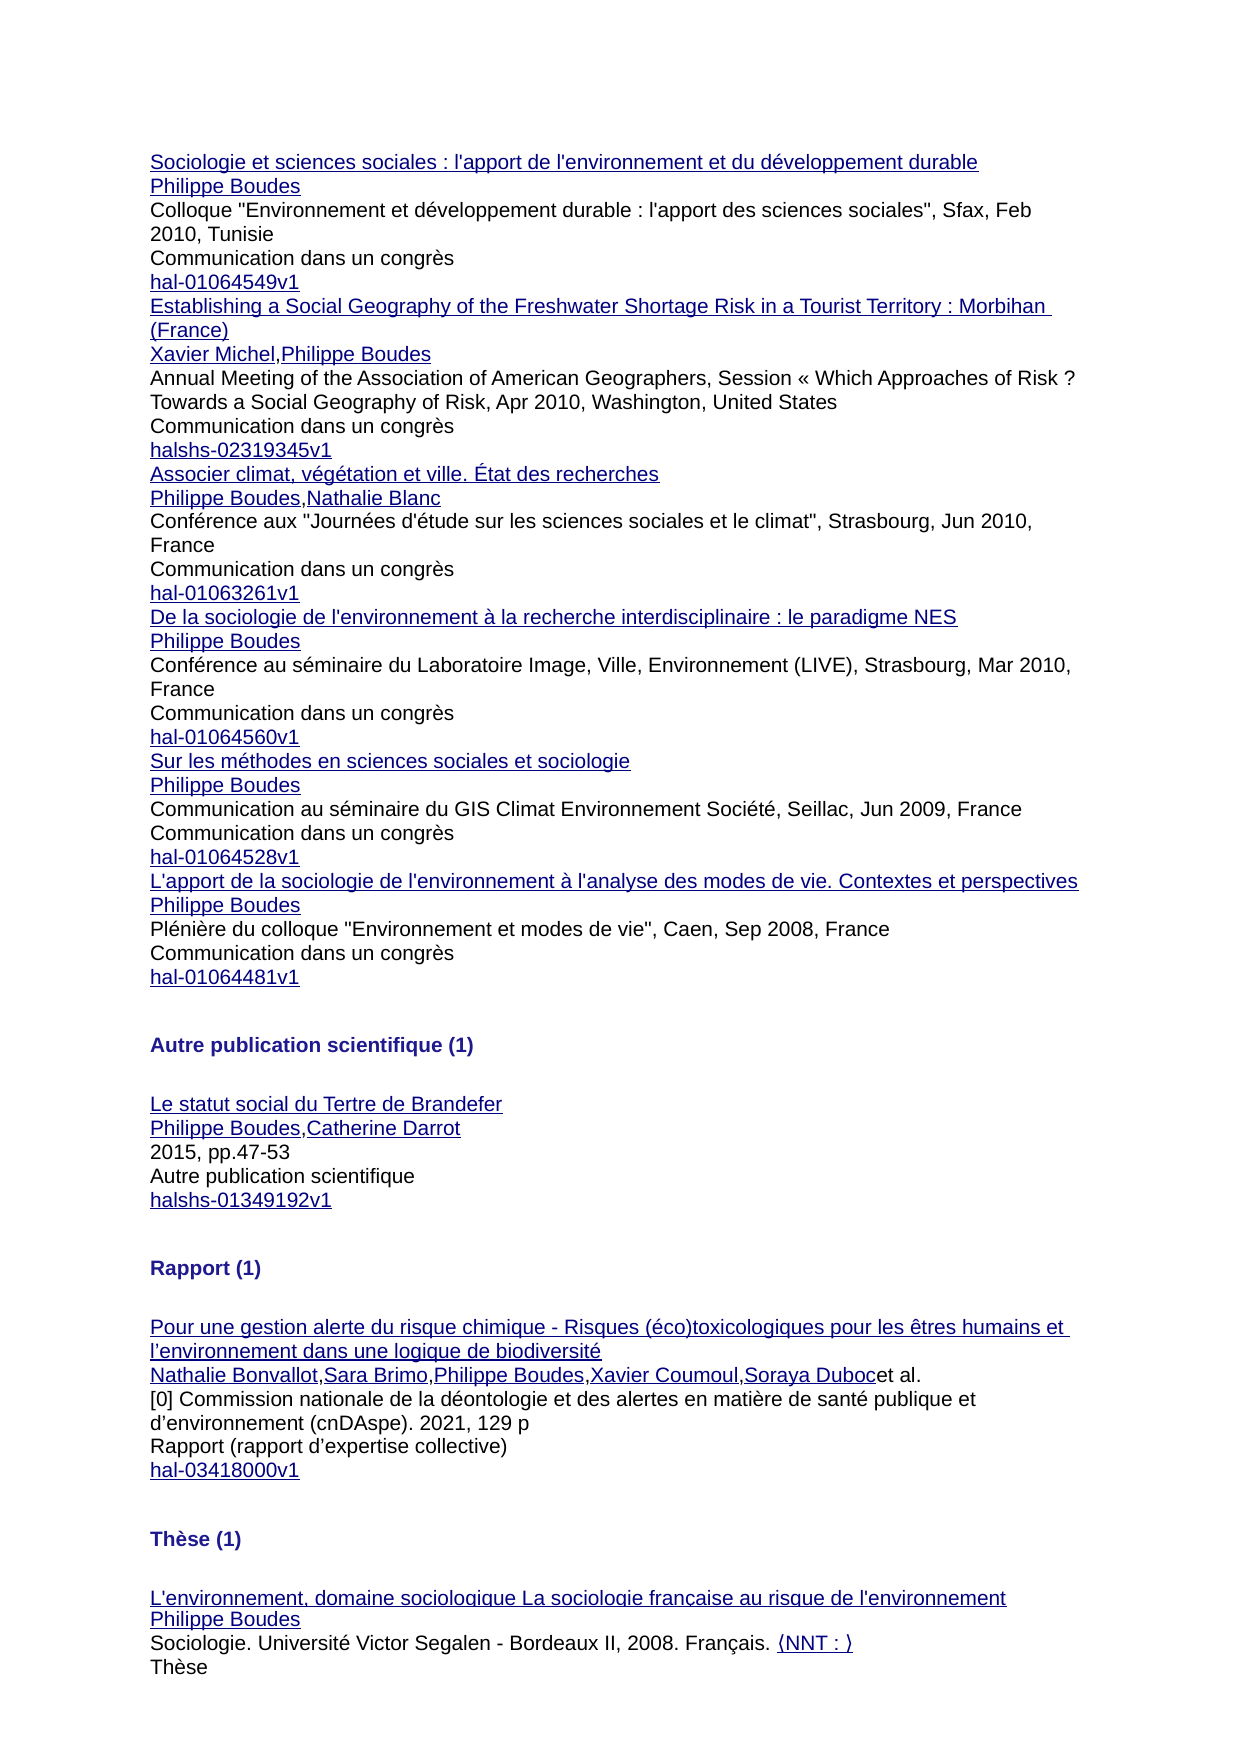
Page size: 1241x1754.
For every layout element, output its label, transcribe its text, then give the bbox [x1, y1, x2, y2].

table_header Le statut social du Tertre de Brandefer Philippe Boudes,Catherine Darrot 2015, pp.47-53 Autre publication scientifique halshs-01349192v1 [150, 1092, 1090, 1211]
table_cell Associer climat, végétation et ville. État des recherches Philippe Boudes,Nathalie Blanc Conférence aux "Journées d'étude sur les sciences sociales et le climat", Strasbourg, Jun 2010, France Communication dans un congrès hal-01063261v1 [150, 461, 1090, 605]
subtitle Rapport (1) [150, 1256, 1090, 1280]
table_cell De la sociologie de l'environnement à la recherche interdisciplinaire : le paradigme NES Philippe Boudes Conférence au séminaire du Laboratoire Image, Ville, Environnement (LIVE), Strasbourg, Mar 2010, France Communication dans un congrès hal-01064560v1 [150, 605, 1090, 749]
table_cell Sur les méthodes en sciences sociales et sociologie Philippe Boudes Communication au séminaire du GIS Climat Environnement Société, Seillac, Jun 2009, France Communication dans un congrès hal-01064528v1 [150, 749, 1090, 869]
table_header Pour une gestion alerte du risque chimique - Risques (éco)toxicologiques pour les êtres humains et l’environnement dans une logique de biodiversité Nathalie Bonvallot,Sara Brimo,Philippe Boudes,Xavier Coumoul,Soraya Dubocet al. [0] Commission nationale de la déontologie et des alertes en matière de santé publique et d’environnement (cnDAspe). 2021, 129 p Rapport (rapport d’expertise collective) hal-03418000v1 [150, 1315, 1090, 1482]
table_header L'environnement, domaine sociologique La sociologie française au risque de l'environnement Philippe Boudes Sociologie. Université Victor Segalen - Bordeaux II, 2008. Français. ⟨NNT : ⟩ Thèse [150, 1585, 1090, 1679]
subtitle Autre publication scientifique (1) [150, 1033, 1090, 1057]
table_cell L'apport de la sociologie de l'environnement à l'analyse des modes de vie. Contextes et perspectives Philippe Boudes Plénière du colloque "Environnement et modes de vie", Caen, Sep 2008, France Communication dans un congrès hal-01064481v1 [150, 869, 1090, 988]
table_cell Sociologie et sciences sociales : l'apport de l'environnement et du développement durable Philippe Boudes Colloque "Environnement et développement durable : l'apport des sciences sociales", Sfax, Feb 2010, Tunisie Communication dans un congrès hal-01064549v1 [150, 150, 1090, 294]
table_cell Establishing a Social Geography of the Freshwater Shortage Risk in a Tourist Territory : Morbihan (France) Xavier Michel,Philippe Boudes Annual Meeting of the Association of American Geographers, Session « Which Approaches of Risk ? Towards a Social Geography of Risk, Apr 2010, Washington, United States Communication dans un congrès halshs-02319345v1 [150, 294, 1090, 461]
subtitle Thèse (1) [150, 1527, 1090, 1551]
